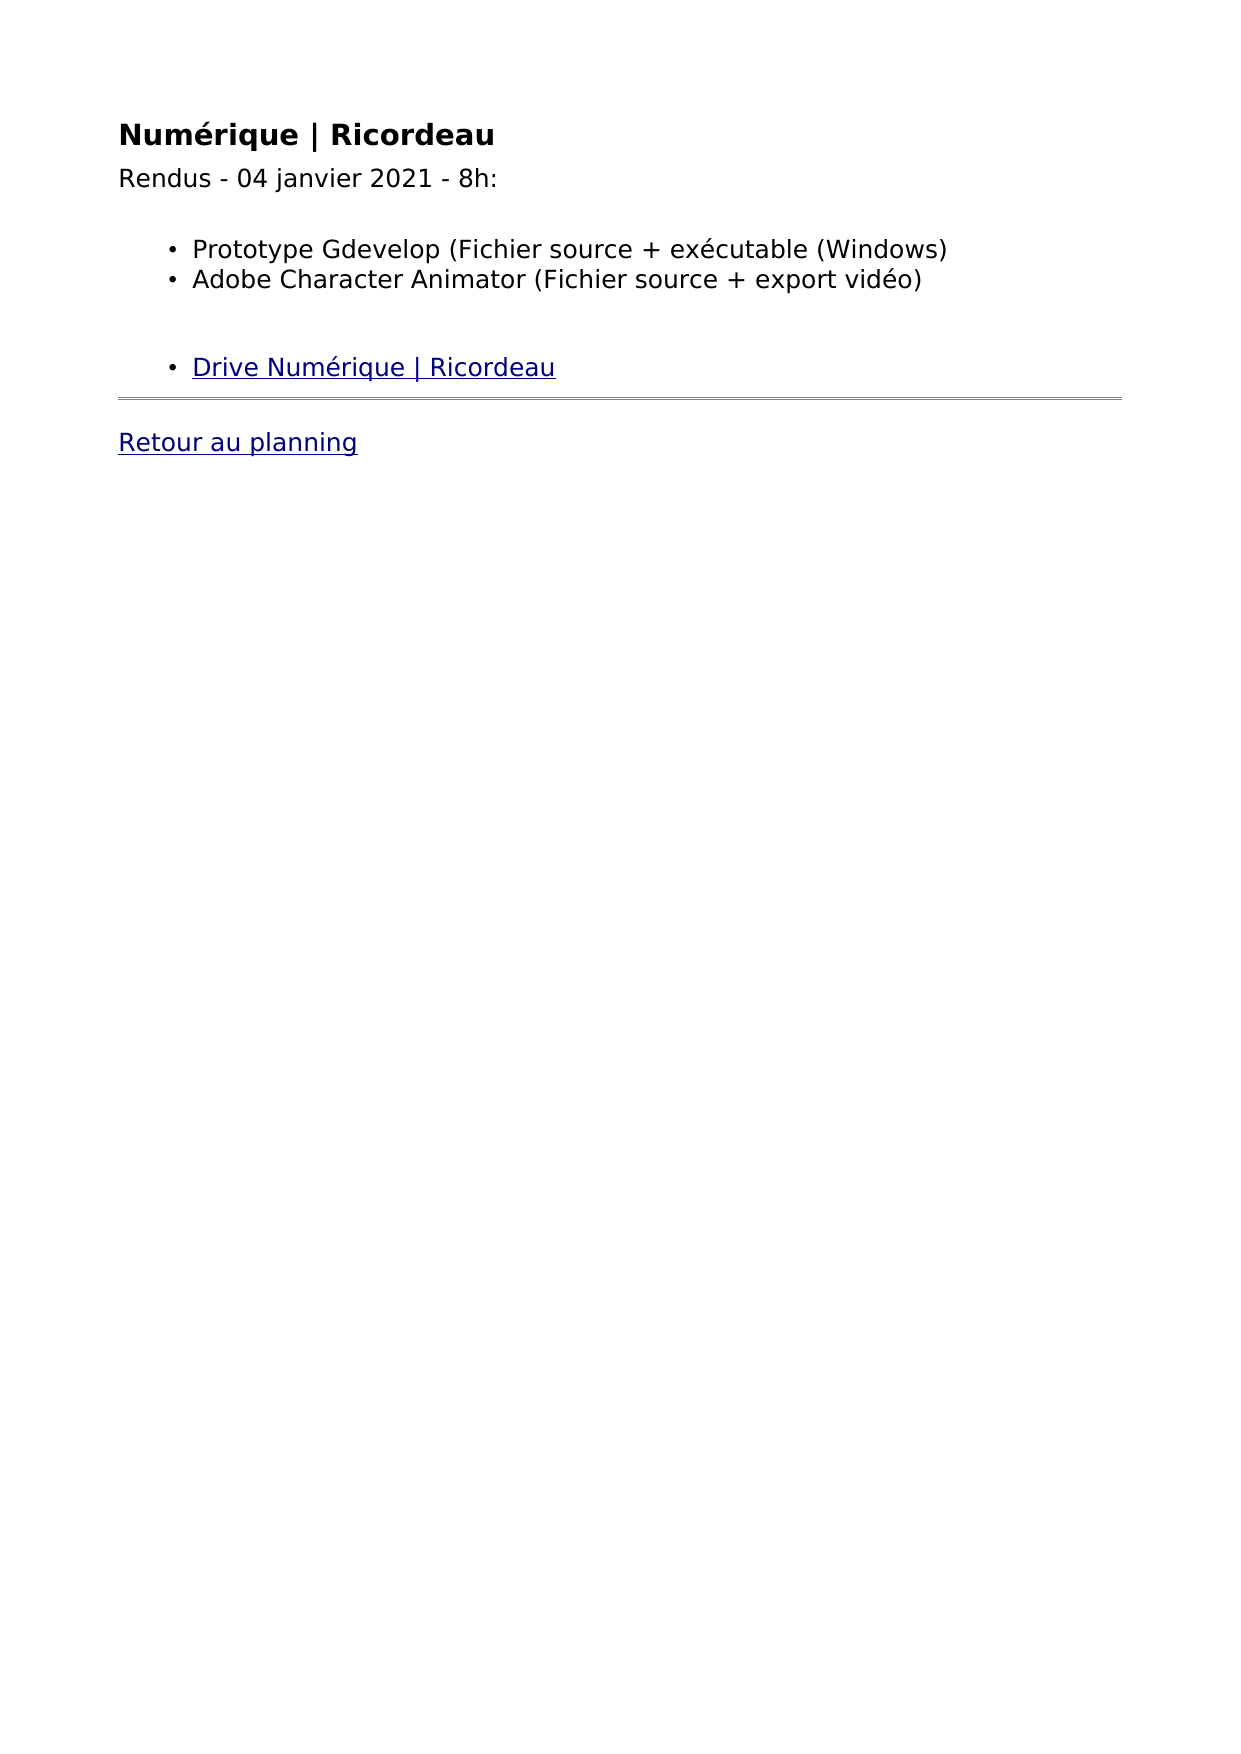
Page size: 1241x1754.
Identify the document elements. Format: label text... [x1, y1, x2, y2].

subtitle Numérique | Ricordeau [118, 118, 1122, 152]
list Drive Numérique | Ricordeau [177, 353, 1122, 382]
list Adobe Character Animator (Fichier source + export vidéo) [177, 265, 1122, 294]
text Retour au planning [118, 428, 1122, 458]
text Rendus - 04 janvier 2021 - 8h: [118, 164, 1122, 194]
list Prototype Gdevelop (Fichier source + exécutable (Windows) [177, 236, 1122, 265]
